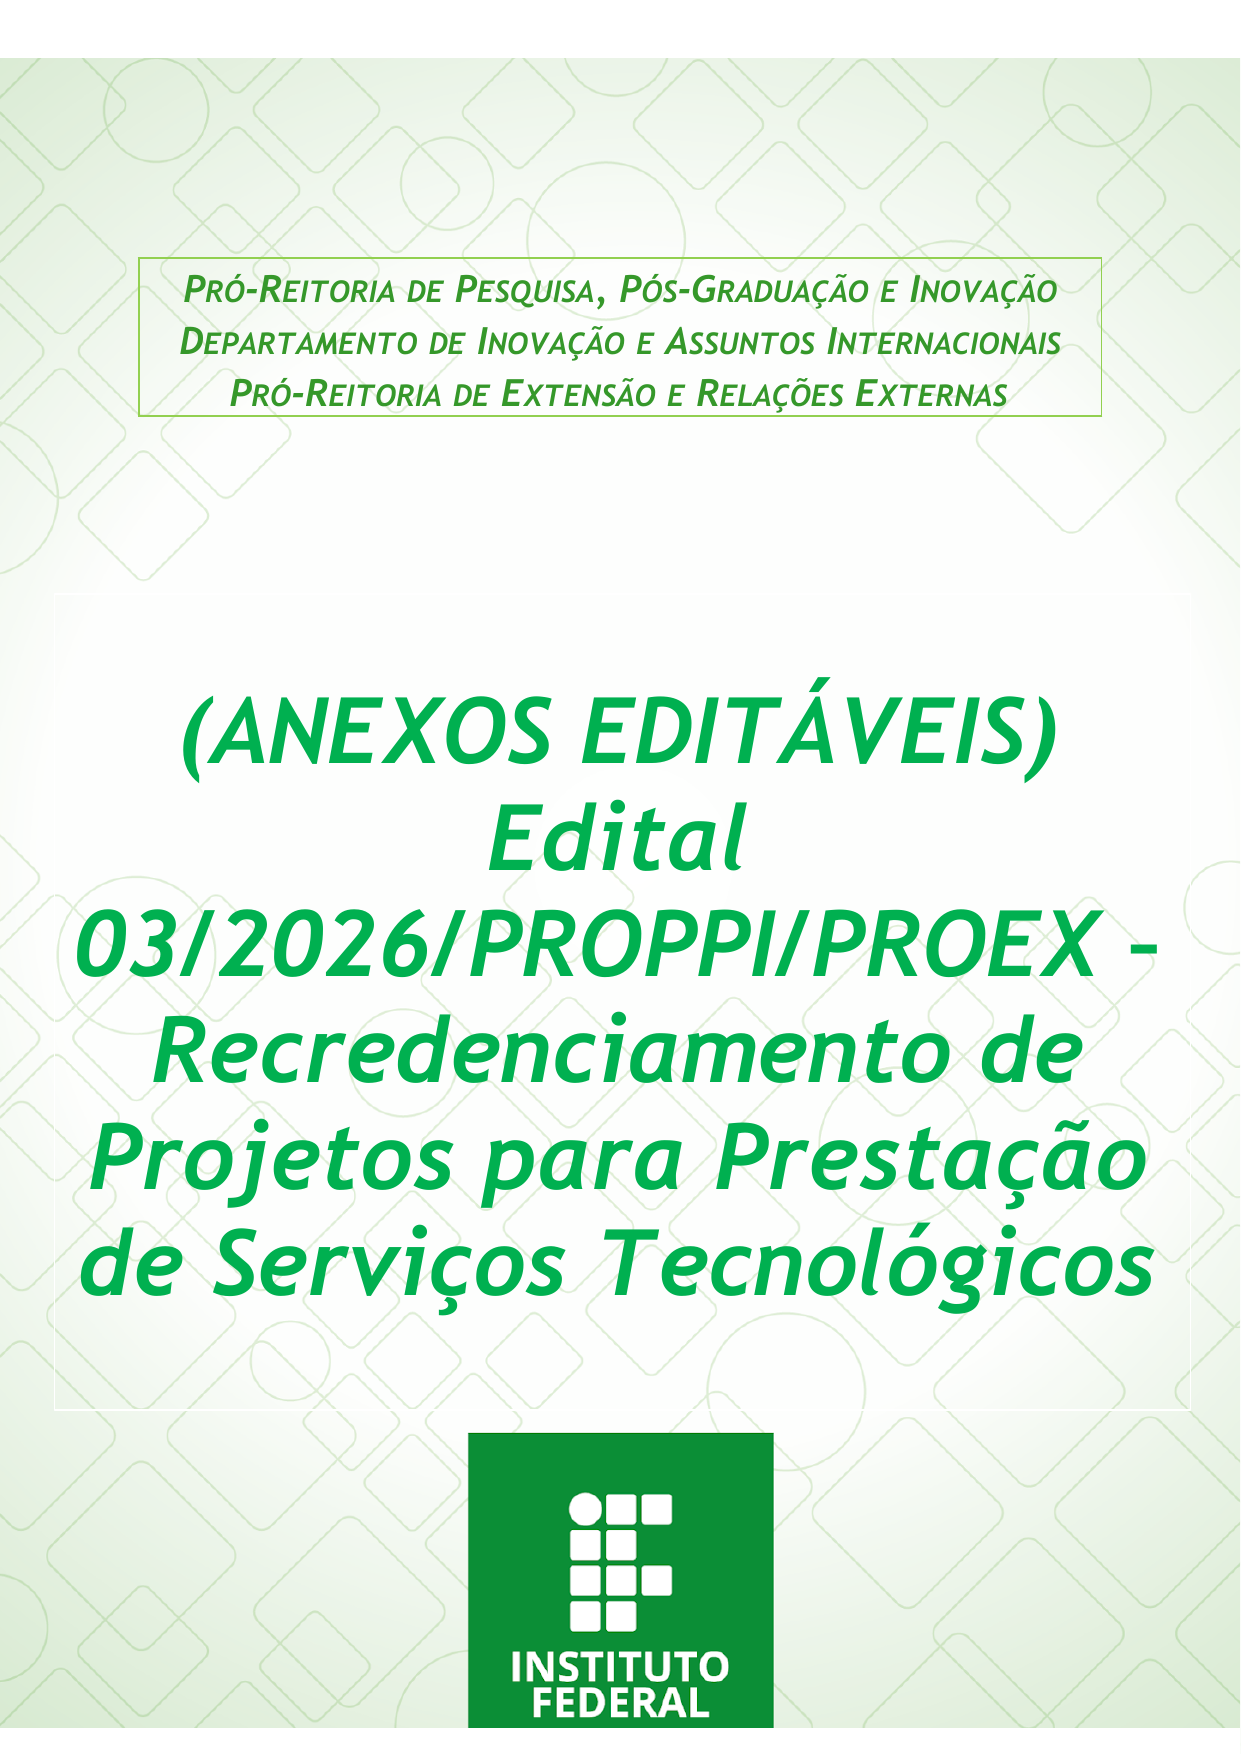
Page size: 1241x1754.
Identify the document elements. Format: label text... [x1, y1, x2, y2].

text (ANEXOS EDITÁVEIS) Edital 03/2026/PROPPI/PROEX – Recredenciamento de Projetos para Prestação de Serviços Tecnológicos [70, 677, 1176, 1316]
text Pró-Reitoria de Pesquisa, Pós-Graduação e Inovação Departamento de Inovação e Assuntos Internacionais Pró-Reitoria de Extensão e Relações Externas [140, 259, 1101, 415]
picture [0, 58, 1241, 1754]
